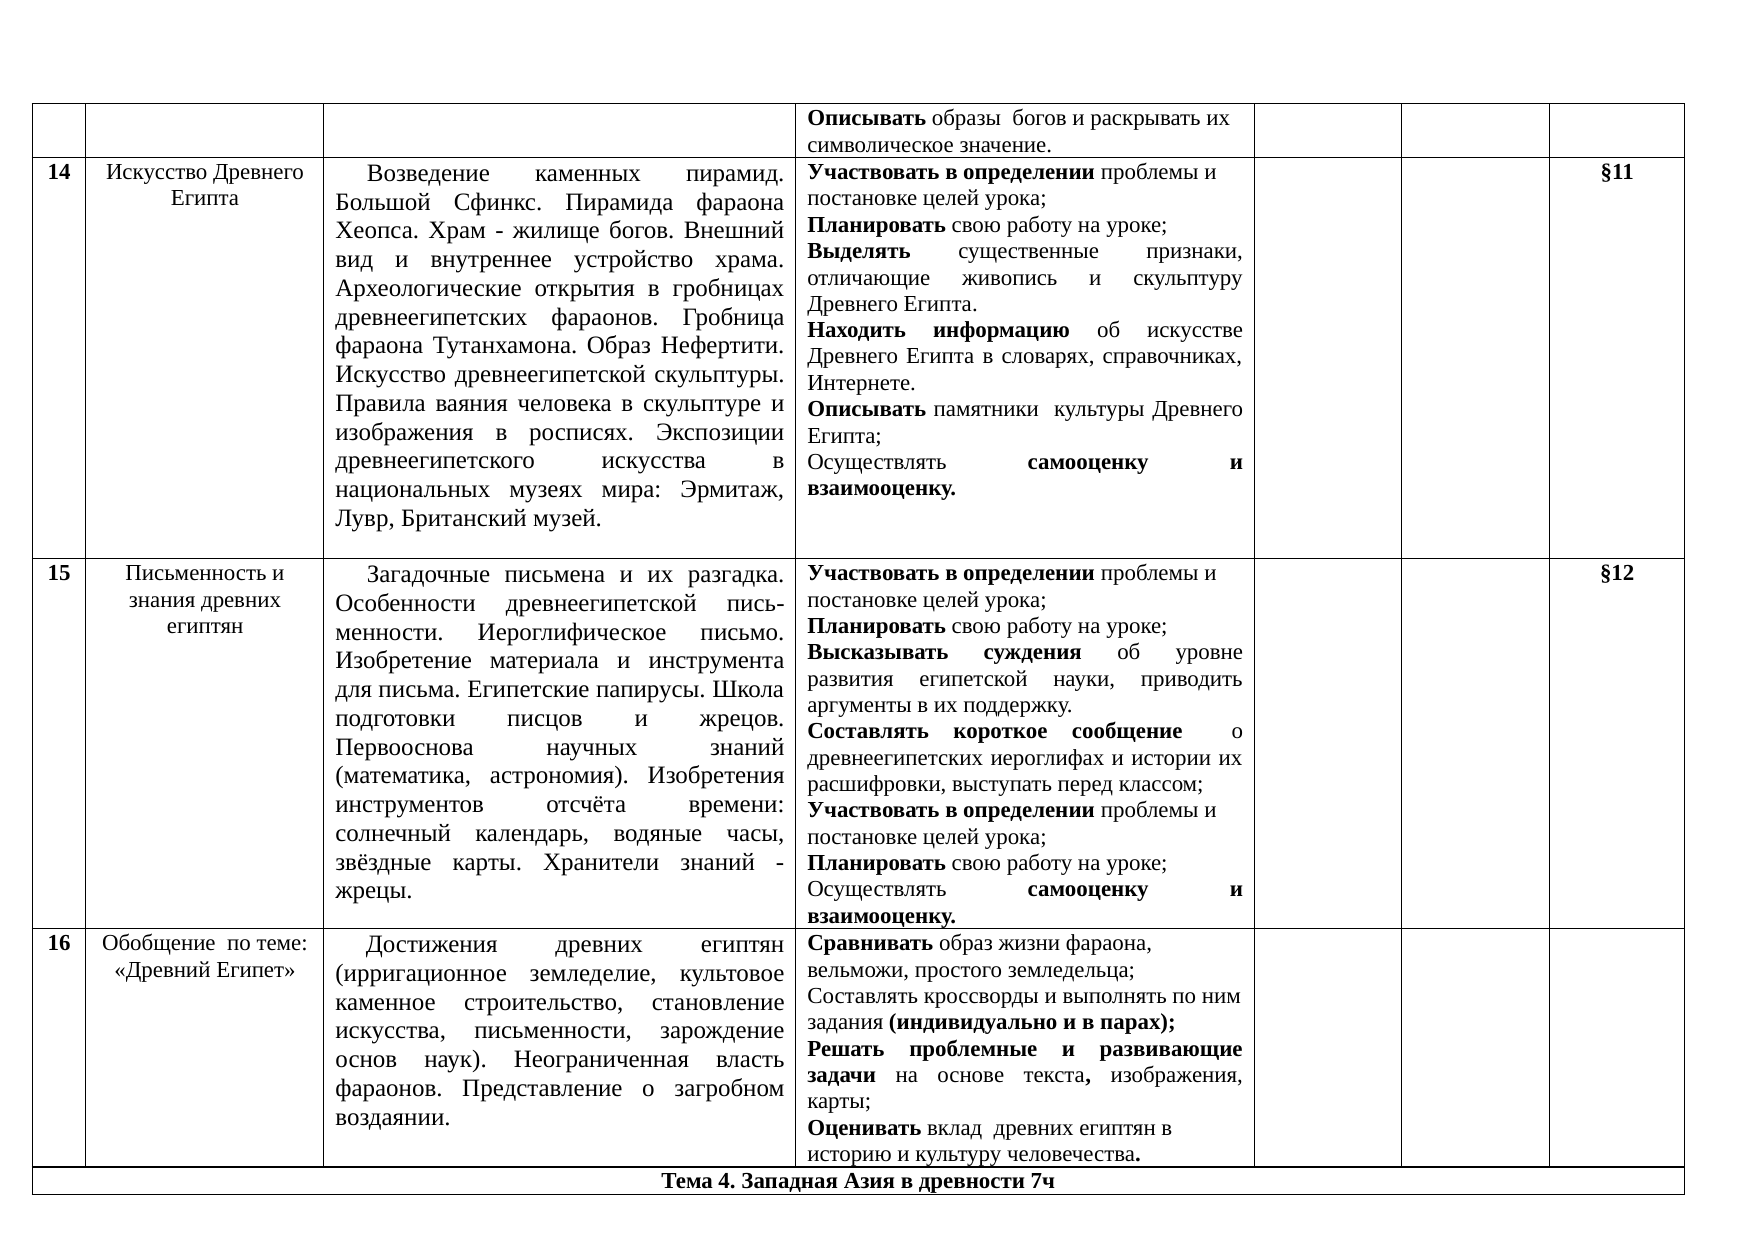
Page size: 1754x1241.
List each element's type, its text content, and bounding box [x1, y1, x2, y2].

table_cell [1255, 929, 1401, 1166]
table_cell 15 [33, 559, 85, 928]
table_cell [1550, 929, 1684, 1166]
table_cell [1255, 104, 1401, 157]
table_cell [33, 104, 85, 157]
table_cell [1550, 104, 1684, 157]
table_cell [1255, 158, 1401, 558]
table_cell Тема 4. Западная Азия в древности 7ч [33, 1168, 1684, 1194]
table_cell Участвовать в определении проблемы и постановке целей урока; Планировать свою работу на уроке; Выделять существенные признаки, отличающие живопись и скульптуру Древнего Египта. Находить информацию об искусстве Древнего Египта в словарях, справочниках, Интернете. Описывать памятники культуры Древнего Египта; Осуществлять самооценку и взаимооценку. [796, 158, 1254, 558]
table_cell Сравнивать образ жизни фараона, вельможи, простого земледельца; Составлять кроссворды и выполнять по ним задания (индивидуально и в парах); Решать проблемные и развивающие задачи на основе текста, изображения, карты; Оценивать вклад древних египтян в историю и культуру человечества. [796, 929, 1254, 1166]
table_cell Возведение каменных пирамид. Большой Сфинкс. Пирамида фараона Хеопса. Храм - жилище богов. Внешний вид и внутреннее устройство храма. Археологические открытия в гробницах древнеегипетских фараонов. Гробница фараона Тутанхамона. Образ Нефертити. Искусство древнеегипетской скульптуры. Правила ваяния человека в скульптуре и изображения в росписях. Экспозиции древнеегипетского искусства в национальных музеях мира: Эрмитаж, Лувр, Британский музей. [324, 158, 795, 558]
table_cell [86, 104, 323, 157]
table_cell [324, 104, 795, 157]
table_cell §11 [1550, 158, 1684, 558]
table_cell [1402, 104, 1549, 157]
table_cell Письменность и знания древних египтян [86, 559, 323, 928]
table_cell Описывать образы богов и раскрывать их символическое значение. [796, 104, 1254, 157]
table_cell Достижения древних египтян (ирригацион­ное земледелие, культовое каменное строительство, станов­ление искусства, письменности, зарождение основ наук). Неограниченная власть фараонов. Представление о загробном воздаянии. [324, 929, 795, 1166]
table_cell [1402, 559, 1549, 928]
table_cell §12 [1550, 559, 1684, 928]
table_cell [1402, 929, 1549, 1166]
table_cell [1402, 158, 1549, 558]
table_cell Участвовать в определении проблемы и постановке целей урока; Планировать свою работу на уроке; Высказывать суждения об уровне развития египетской науки, приводить аргументы в их поддержку. Составлять короткое сообщение о древнеегипетских иероглифах и истории их расшифровки, выступать перед классом; Участвовать в определении проблемы и постановке целей урока; Планировать свою работу на уроке; Осуществлять самооценку и взаимооценку. [796, 559, 1254, 928]
table_cell Обобщение по теме: «Древний Египет» [86, 929, 323, 1166]
table_cell [1255, 559, 1401, 928]
table_cell Искусство Древнего Египта [86, 158, 323, 558]
table_cell 16 [33, 929, 85, 1166]
table_cell 14 [33, 158, 85, 558]
table_cell Загадочные письмена и их разгадка. Особенности древнеегипетской пись­менности. Иероглифическое письмо. Изобретение материала и инструмента для письма. Египетские папирусы. Школа подготовки писцов и жрецов. Первооснова научных знаний (математика, астрономия). Изобретения инструментов отсчёта времени: солнечный календарь, водяные часы, звёздные кар­ты. Хранители знаний - жрецы. [324, 559, 795, 928]
